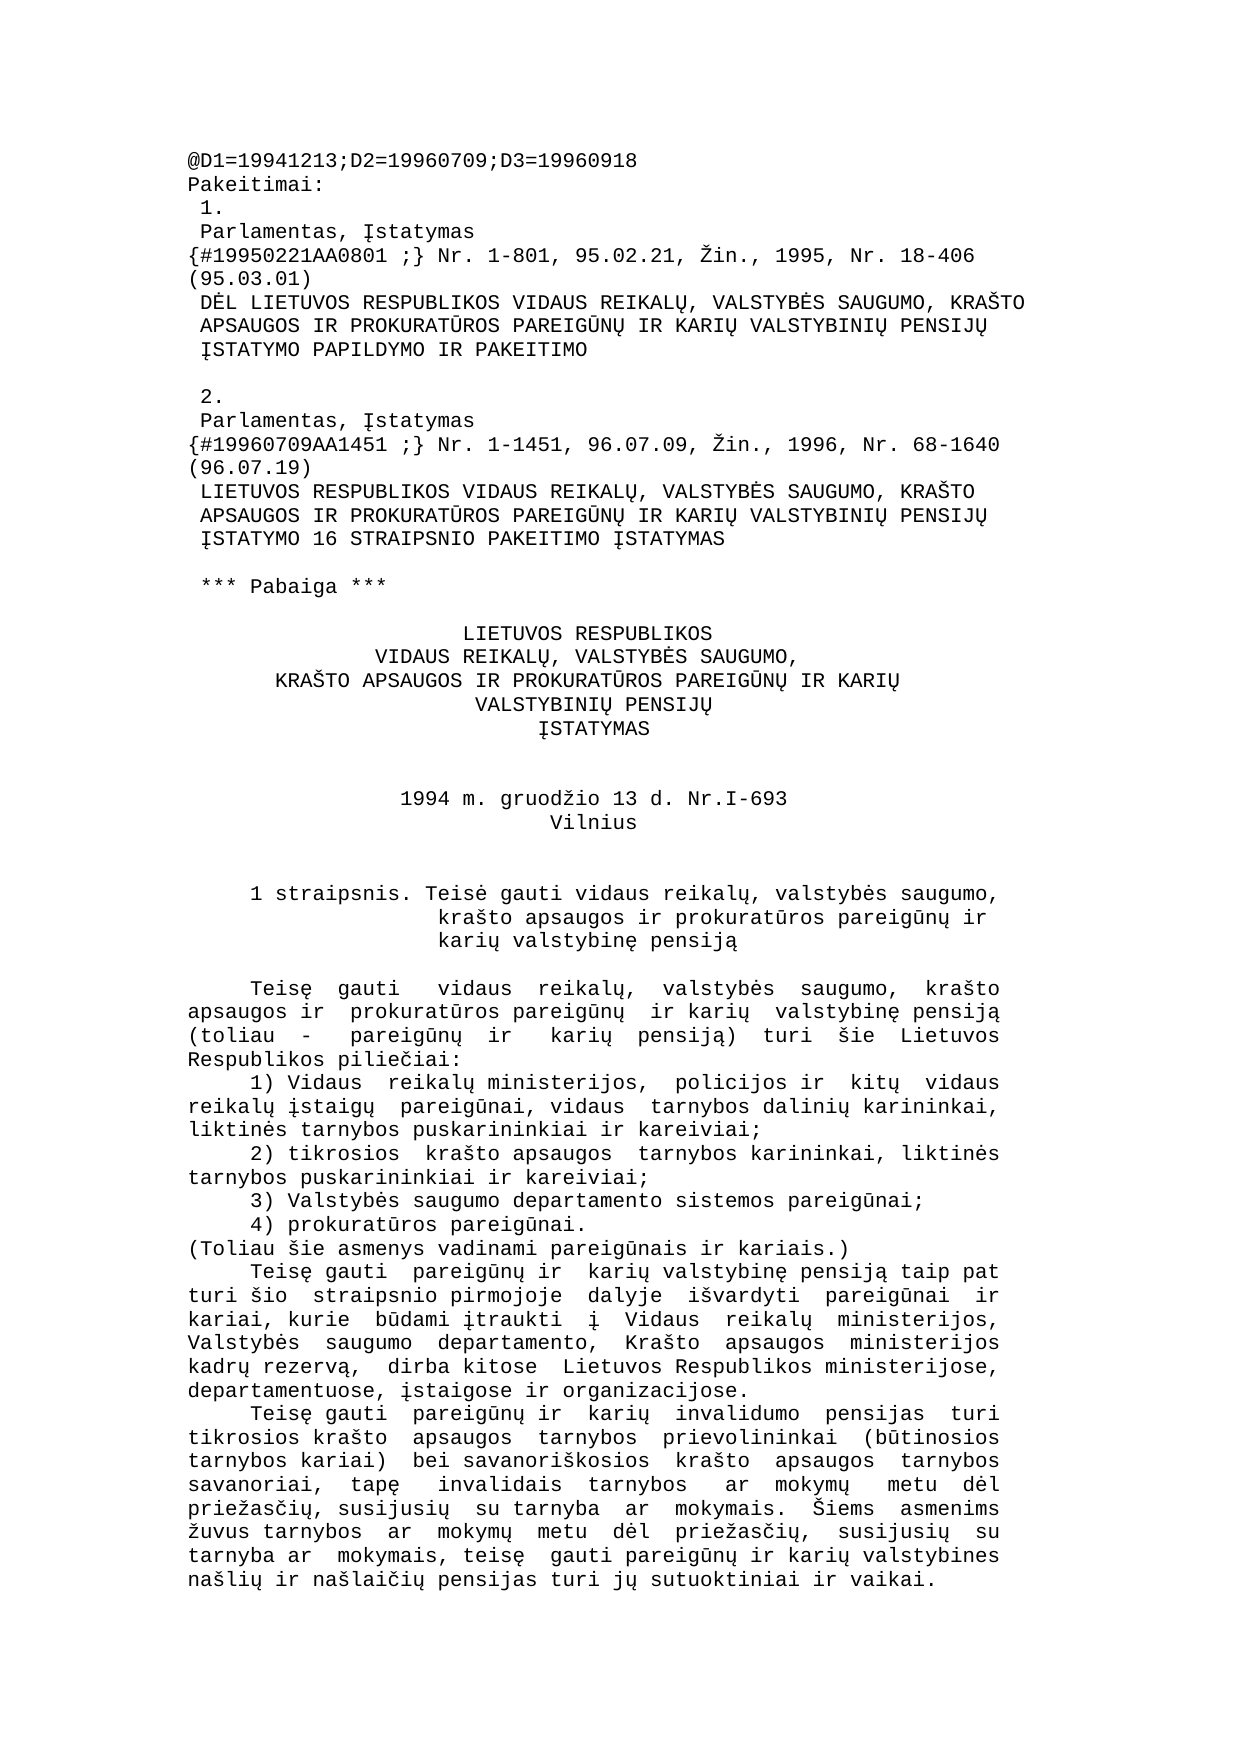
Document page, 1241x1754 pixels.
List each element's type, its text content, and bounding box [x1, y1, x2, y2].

text {#19950221AA0801 ;} Nr. 1-801, 95.02.21, Žin., 1995, Nr. 18-406 (95.03.01) [187, 244, 1053, 292]
text KRAŠTO APSAUGOS IR PROKURATŪROS PAREIGŪNŲ IR KARIŲ [187, 670, 1053, 694]
text departamentuose, įstaigose ir organizacijose. [187, 1379, 1053, 1403]
text karių valstybinę pensiją [187, 930, 1053, 954]
text ĮSTATYMAS [187, 717, 1053, 741]
text 3) Valstybės saugumo departamento sistemos pareigūnai; [187, 1190, 1053, 1214]
text krašto apsaugos ir prokuratūros pareigūnų ir [187, 907, 1053, 930]
text APSAUGOS IR PROKURATŪROS PAREIGŪNŲ IR KARIŲ VALSTYBINIŲ PENSIJŲ [187, 316, 1053, 339]
text Teisę gauti pareigūnų ir karių invalidumo pensijas turi [187, 1403, 1053, 1427]
text Valstybės saugumo departamento, Krašto apsaugos ministerijos [187, 1332, 1053, 1356]
text apsaugos ir prokuratūros pareigūnų ir karių valstybinę pensiją [187, 1001, 1053, 1025]
text {#19960709AA1451 ;} Nr. 1-1451, 96.07.09, Žin., 1996, Nr. 68-1640 (96.07.19) [187, 434, 1053, 481]
text žuvus tarnybos ar mokymų metu dėl priežasčių, susijusių su [187, 1521, 1053, 1545]
text (toliau - pareigūnų ir karių pensiją) turi šie Lietuvos [187, 1025, 1053, 1048]
text liktinės tarnybos puskarininkiai ir kareiviai; [187, 1119, 1053, 1143]
text (Toliau šie asmenys vadinami pareigūnais ir kariais.) [187, 1238, 1053, 1261]
text 2) tikrosios krašto apsaugos tarnybos karininkai, liktinės [187, 1143, 1053, 1167]
text Pakeitimai: [187, 174, 1053, 197]
text tarnyba ar mokymais, teisę gauti pareigūnų ir karių valstybines [187, 1545, 1053, 1569]
text 2. [187, 386, 1053, 410]
text priežasčių, susijusių su tarnyba ar mokymais. Šiems asmenims [187, 1498, 1053, 1521]
text Teisę gauti pareigūnų ir karių valstybinę pensiją taip pat [187, 1261, 1053, 1285]
text Teisę gauti vidaus reikalų, valstybės saugumo, krašto [187, 978, 1053, 1001]
text VALSTYBINIŲ PENSIJŲ [187, 694, 1053, 717]
text turi šio straipsnio pirmojoje dalyje išvardyti pareigūnai ir [187, 1285, 1053, 1309]
text tarnybos puskarininkiai ir kareiviai; [187, 1167, 1053, 1190]
text ĮSTATYMO PAPILDYMO IR PAKEITIMO [187, 339, 1053, 363]
text VIDAUS REIKALŲ, VALSTYBĖS SAUGUMO, [187, 647, 1053, 670]
text 1 straipsnis. Teisė gauti vidaus reikalų, valstybės saugumo, [187, 883, 1053, 907]
text Vilnius [187, 812, 1053, 836]
text Parlamentas, Įstatymas [187, 221, 1053, 244]
text 1) Vidaus reikalų ministerijos, policijos ir kitų vidaus [187, 1072, 1053, 1096]
text reikalų įstaigų pareigūnai, vidaus tarnybos dalinių karininkai, [187, 1096, 1053, 1119]
text LIETUVOS RESPUBLIKOS [187, 623, 1053, 647]
text *** Pabaiga *** [187, 576, 1053, 599]
text kariai, kurie būdami įtraukti į Vidaus reikalų ministerijos, [187, 1309, 1053, 1332]
text Respublikos piliečiai: [187, 1048, 1053, 1072]
text 1. [187, 197, 1053, 221]
text savanoriai, tapę invalidais tarnybos ar mokymų metu dėl [187, 1474, 1053, 1498]
text Parlamentas, Įstatymas [187, 410, 1053, 434]
text našlių ir našlaičių pensijas turi jų sutuoktiniai ir vaikai. [187, 1569, 1053, 1592]
text 1994 m. gruodžio 13 d. Nr.I-693 [187, 788, 1053, 812]
text tikrosios krašto apsaugos tarnybos prievolininkai (būtinosios [187, 1427, 1053, 1451]
text ĮSTATYMO 16 STRAIPSNIO PAKEITIMO ĮSTATYMAS [187, 528, 1053, 552]
text DĖL LIETUVOS RESPUBLIKOS VIDAUS REIKALŲ, VALSTYBĖS SAUGUMO, KRAŠTO [187, 292, 1053, 316]
text LIETUVOS RESPUBLIKOS VIDAUS REIKALŲ, VALSTYBĖS SAUGUMO, KRAŠTO [187, 481, 1053, 505]
text @D1=19941213;D2=19960709;D3=19960918 [187, 150, 1053, 174]
text tarnybos kariai) bei savanoriškosios krašto apsaugos tarnybos [187, 1451, 1053, 1474]
text 4) prokuratūros pareigūnai. [187, 1214, 1053, 1238]
text APSAUGOS IR PROKURATŪROS PAREIGŪNŲ IR KARIŲ VALSTYBINIŲ PENSIJŲ [187, 505, 1053, 528]
text kadrų rezervą, dirba kitose Lietuvos Respublikos ministerijose, [187, 1356, 1053, 1379]
